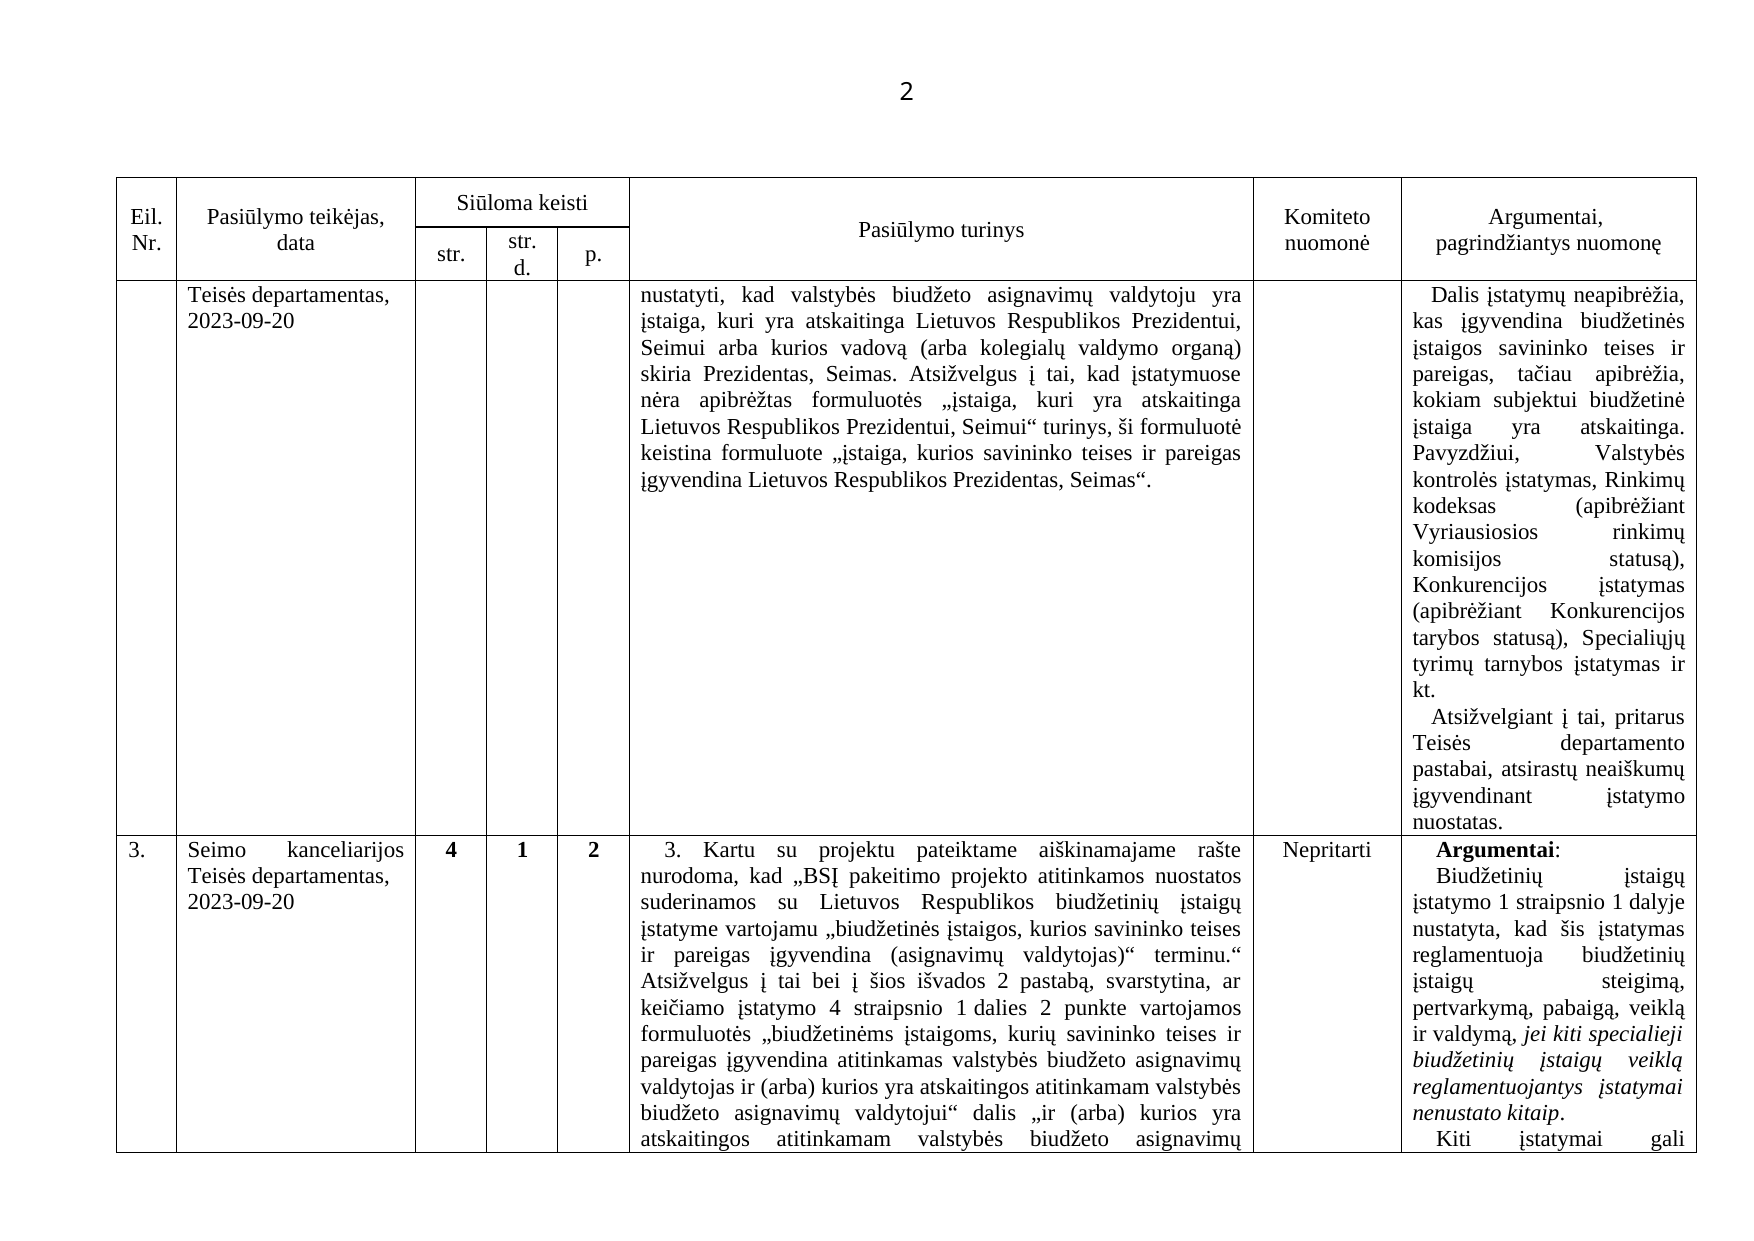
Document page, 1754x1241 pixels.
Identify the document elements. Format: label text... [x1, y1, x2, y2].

table_cell 3. Kartu su projektu pateiktame aiškinamajame rašte nurodoma, kad „BSĮ pakeitimo projekto atitinkamos nuostatos suderinamos su Lietuvos Respublikos biudžetinių įstaigų įstatyme vartojamu „biudžetinės įstaigos, kurios savininko teises ir pareigas įgyvendina (asignavimų valdytojas)“ terminu.“ Atsižvelgus į tai bei į šios išvados 2 pastabą, svarstytina, ar keičiamo įstatymo 4 straipsnio 1 dalies 2 punkte vartojamos formuluotės „biudžetinėms įstaigoms, kurių savininko teises ir pareigas įgyvendina atitinkamas valstybės biudžeto asignavimų valdytojas ir (arba) kurios yra atskaitingos atitinkamam valstybės biudžeto asignavimų valdytojui“ dalis „ir (arba) kurios yra atskaitingos atitinkamam valstybės biudžeto asignavimų [630, 836, 1253, 1152]
table_cell [558, 281, 629, 834]
table_cell 2 [558, 836, 629, 1152]
table_cell [487, 281, 557, 834]
table_cell [416, 281, 486, 834]
table_cell p. [558, 228, 629, 280]
table_header Eil. Nr. [117, 178, 176, 280]
table_cell str. [416, 228, 486, 280]
table_cell Argumentai: Biudžetinių įstaigų įstatymo 1 straipsnio 1 dalyje nustatyta, kad šis įstatymas reglamentuoja biudžetinių įstaigų steigimą, pertvarkymą, pabaigą, veiklą ir valdymą, jei kiti specialieji biudžetinių įstaigų veiklą reglamentuojantys įstatymai nenustato kitaip. Kiti įstatymai gali [1402, 836, 1696, 1152]
table_cell nustatyti, kad valstybės biudžeto asignavimų valdytoju yra įstaiga, kuri yra atskaitinga Lietuvos Respublikos Prezidentui, Seimui arba kurios vadovą (arba kolegialų valdymo organą) skiria Prezidentas, Seimas. Atsižvelgus į tai, kad įstatymuose nėra apibrėžtas formuluotės „įstaiga, kuri yra atskaitinga Lietuvos Respublikos Prezidentui, Seimui“ turinys, ši formuluotė keistina formuluote „įstaiga, kurios savininko teises ir pareigas įgyvendina Lietuvos Respublikos Prezidentas, Seimas“. [630, 281, 1253, 834]
table_header Pasiūlymo teikėjas, data [177, 178, 415, 280]
table_cell Nepritarti [1254, 836, 1401, 1152]
table_cell Dalis įstatymų neapibrėžia, kas įgyvendina biudžetinės įstaigos savininko teises ir pareigas, tačiau apibrėžia, kokiam subjektui biudžetinė įstaiga yra atskaitinga. Pavyzdžiui, Valstybės kontrolės įstatymas, Rinkimų kodeksas (apibrėžiant Vyriausiosios rinkimų komisijos statusą), Konkurencijos įstatymas (apibrėžiant Konkurencijos tarybos statusą), Specialiųjų tyrimų tarnybos įstatymas ir kt. Atsižvelgiant į tai, pritarus Teisės departamento pastabai, atsirastų neaiškumų įgyvendinant įstatymo nuostatas. [1402, 281, 1696, 834]
table_cell [117, 836, 176, 1152]
table_cell [117, 281, 176, 834]
table_cell 4 [416, 836, 486, 1152]
table_header Komiteto nuomonė [1254, 178, 1401, 280]
table_header Siūloma keisti [416, 178, 629, 226]
table_cell Teisės departamentas, 2023-09-20 [177, 281, 415, 834]
table_cell [1254, 281, 1401, 834]
table_cell 1 [487, 836, 557, 1152]
table_header Argumentai, pagrindžiantys nuomonę [1402, 178, 1696, 280]
table_cell str. d. [487, 228, 557, 280]
table_header Pasiūlymo turinys [630, 178, 1253, 280]
table_cell Seimo kanceliarijos Teisės departamentas, 2023-09-20 [177, 836, 415, 1152]
